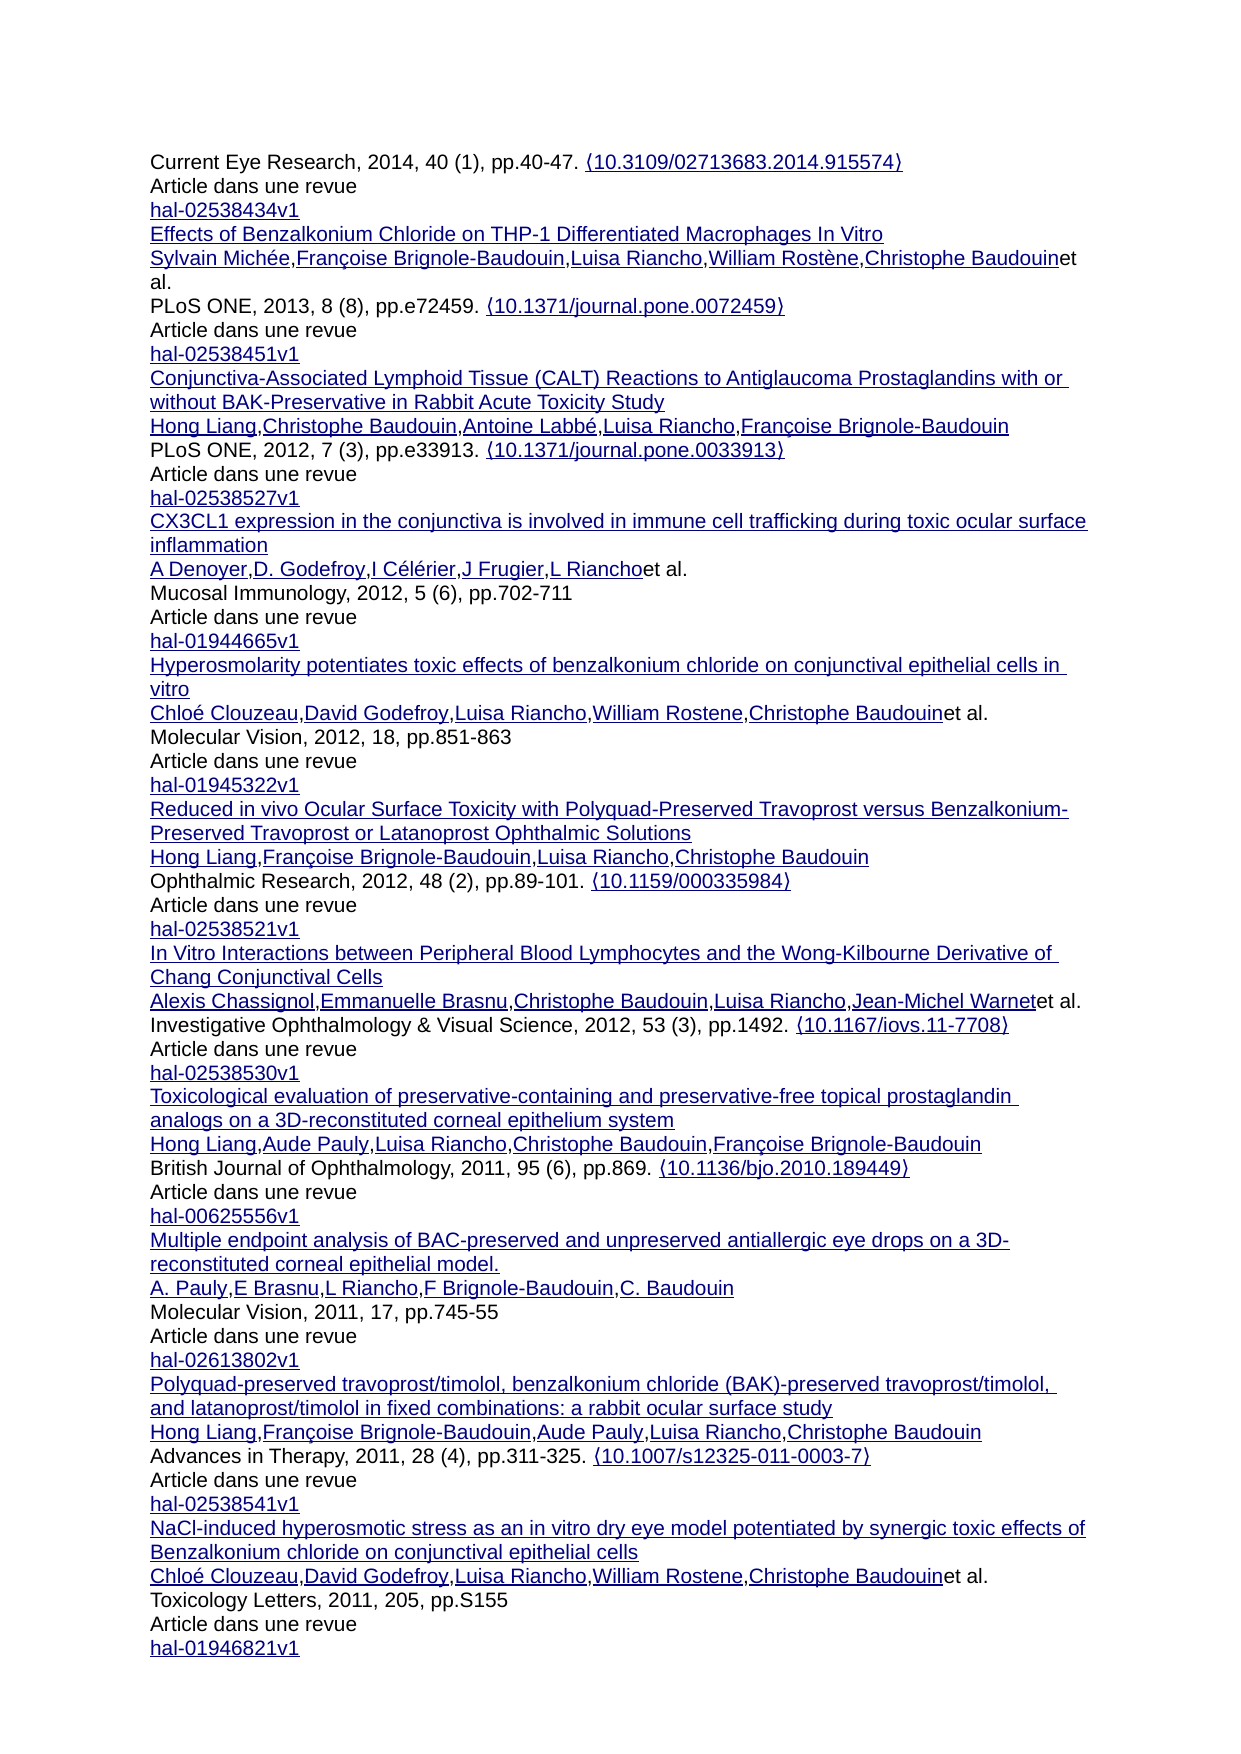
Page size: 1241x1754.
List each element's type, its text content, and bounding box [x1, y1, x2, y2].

table_cell Hyperosmolarity potentiates toxic effects of benzalkonium chloride on conjunctival epithelial cells in vitro Chloé Clouzeau,David Godefroy,Luisa Riancho,William Rostene,Christophe Baudouinet al. Molecular Vision, 2012, 18, pp.851-863 Article dans une revue hal-01945322v1 [150, 653, 1090, 797]
table_cell Polyquad-preserved travoprost/timolol, benzalkonium chloride (BAK)-preserved travoprost/timolol, and latanoprost/timolol in fixed combinations: a rabbit ocular surface study Hong Liang,Françoise Brignole-Baudouin,Aude Pauly,Luisa Riancho,Christophe Baudouin Advances in Therapy, 2011, 28 (4), pp.311-325. ⟨10.1007/s12325-011-0003-7⟩ Article dans une revue hal-02538541v1 [150, 1372, 1090, 1516]
table_cell CX3CL1 expression in the conjunctiva is involved in immune cell trafficking during toxic ocular surface inflammation A Denoyer,D. Godefroy,I Célérier,J Frugier,L Rianchoet al. Mucosal Immunology, 2012, 5 (6), pp.702-711 Article dans une revue hal-01944665v1 [150, 509, 1090, 653]
table_cell Reduced in vivo Ocular Surface Toxicity with Polyquad-Preserved Travoprost versus Benzalkonium-Preserved Travoprost or Latanoprost Ophthalmic Solutions Hong Liang,Françoise Brignole-Baudouin,Luisa Riancho,Christophe Baudouin Ophthalmic Research, 2012, 48 (2), pp.89-101. ⟨10.1159/000335984⟩ Article dans une revue hal-02538521v1 [150, 797, 1090, 941]
table_cell NaCl-induced hyperosmotic stress as an in vitro dry eye model potentiated by synergic toxic effects of Benzalkonium chloride on conjunctival epithelial cells Chloé Clouzeau,David Godefroy,Luisa Riancho,William Rostene,Christophe Baudouinet al. Toxicology Letters, 2011, 205, pp.S155 Article dans une revue hal-01946821v1 [150, 1516, 1090, 1659]
table_cell Multiple endpoint analysis of BAC-preserved and unpreserved antiallergic eye drops on a 3D-reconstituted corneal epithelial model. A. Pauly,E Brasnu,L Riancho,F Brignole-Baudouin,C. Baudouin Molecular Vision, 2011, 17, pp.745-55 Article dans une revue hal-02613802v1 [150, 1228, 1090, 1372]
table_cell Conjunctiva-Associated Lymphoid Tissue (CALT) Reactions to Antiglaucoma Prostaglandins with or without BAK-Preservative in Rabbit Acute Toxicity Study Hong Liang,Christophe Baudouin,Antoine Labbé,Luisa Riancho,Françoise Brignole-Baudouin PLoS ONE, 2012, 7 (3), pp.e33913. ⟨10.1371/journal.pone.0033913⟩ Article dans une revue hal-02538527v1 [150, 366, 1090, 509]
table_cell Effects of Benzalkonium Chloride on THP-1 Differentiated Macrophages In Vitro Sylvain Michée,Françoise Brignole-Baudouin,Luisa Riancho,William Rostène,Christophe Baudouinet al. PLoS ONE, 2013, 8 (8), pp.e72459. ⟨10.1371/journal.pone.0072459⟩ Article dans une revue hal-02538451v1 [150, 222, 1090, 366]
table_cell Toxicological evaluation of preservative-containing and preservative-free topical prostaglandin analogs on a 3D-reconstituted corneal epithelium system Hong Liang,Aude Pauly,Luisa Riancho,Christophe Baudouin,Françoise Brignole-Baudouin British Journal of Ophthalmology, 2011, 95 (6), pp.869. ⟨10.1136/bjo.2010.189449⟩ Article dans une revue hal-00625556v1 [150, 1084, 1090, 1228]
table_cell In Vitro Interactions between Peripheral Blood Lymphocytes and the Wong-Kilbourne Derivative of Chang Conjunctival Cells Alexis Chassignol,Emmanuelle Brasnu,Christophe Baudouin,Luisa Riancho,Jean-Michel Warnetet al. Investigative Ophthalmology & Visual Science, 2012, 53 (3), pp.1492. ⟨10.1167/iovs.11-7708⟩ Article dans une revue hal-02538530v1 [150, 941, 1090, 1084]
table_cell Current Eye Research, 2014, 40 (1), pp.40-47. ⟨10.3109/02713683.2014.915574⟩ Article dans une revue hal-02538434v1 [150, 150, 1090, 222]
